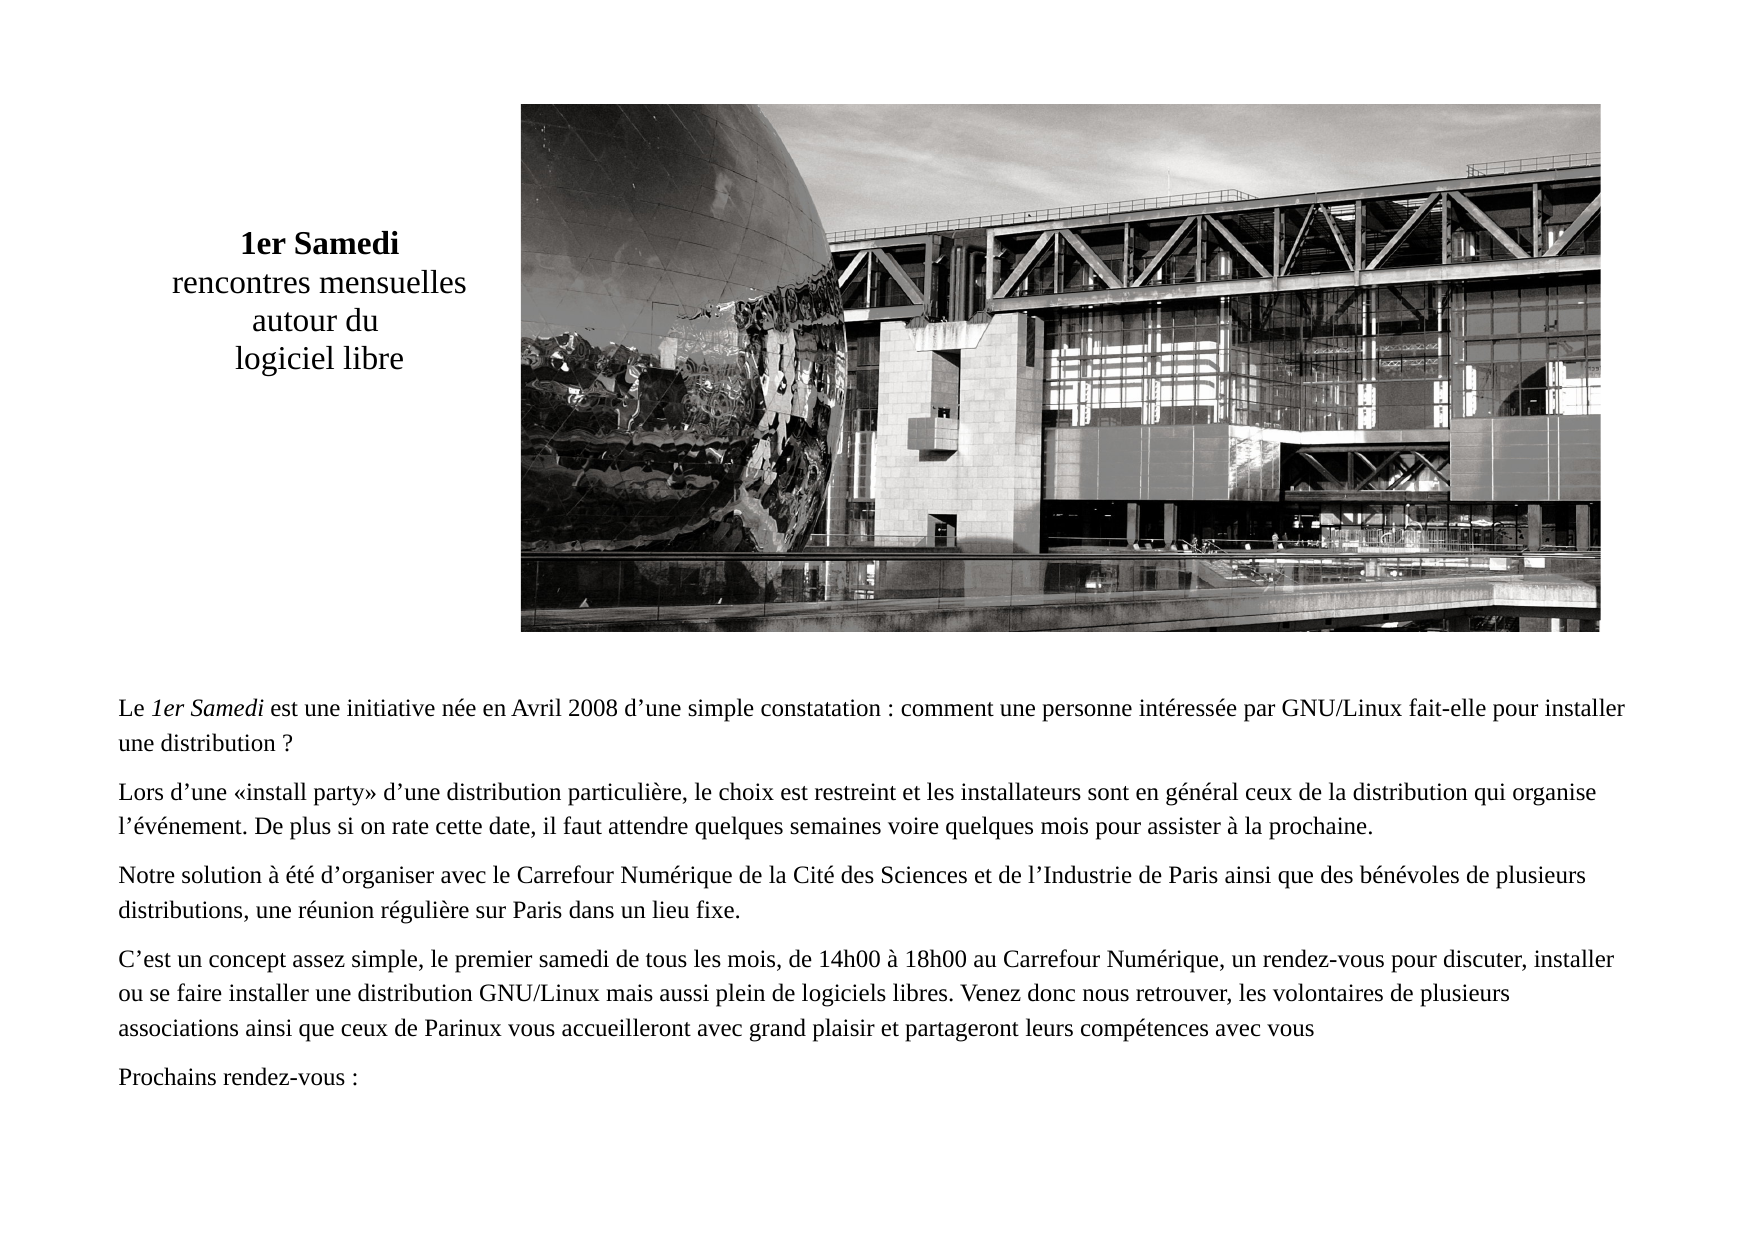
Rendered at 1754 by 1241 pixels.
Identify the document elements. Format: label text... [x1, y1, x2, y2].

text Lors d’une «install party» d’une distribution particulière, le choix est restreint et les installateurs sont en général ceux de la distribution qui organise l’événement. De plus si on rate cette date, il faut attendre quelques semaines voire quelques mois pour assister à la prochaine. [118, 777, 1636, 840]
text Prochains rendez-vous : [118, 1062, 1636, 1091]
text 1er Samedi [118, 223, 520, 262]
text Le 1er Samedi est une initiative née en Avril 2008 d’une simple constatation : comment une personne intéressée par GNU/Linux fait-elle pour installer une distribution ? [118, 693, 1636, 756]
text [1601, 338, 1636, 377]
text [1601, 262, 1636, 338]
text Notre solution à été d’organiser avec le Carrefour Numérique de la Cité des Sciences et de l’Industrie de Paris ainsi que des bénévoles de plusieurs distributions, une réunion régulière sur Paris dans un lieu fixe. [118, 860, 1636, 923]
text rencontres mensuelles autour du [118, 262, 520, 338]
text logiciel libre [118, 338, 520, 377]
text [1601, 223, 1636, 262]
picture [520, 104, 1601, 632]
text C’est un concept assez simple, le premier samedi de tous les mois, de 14h00 à 18h00 au Carrefour Numérique, un rendez-vous pour discuter, installer ou se faire installer une distribution GNU/Linux mais aussi plein de logiciels libres. Venez donc nous retrouver, les volontaires de plusieurs associations ainsi que ceux de Parinux vous accueilleront avec grand plaisir et partageront leurs compétences avec vous [118, 944, 1636, 1041]
